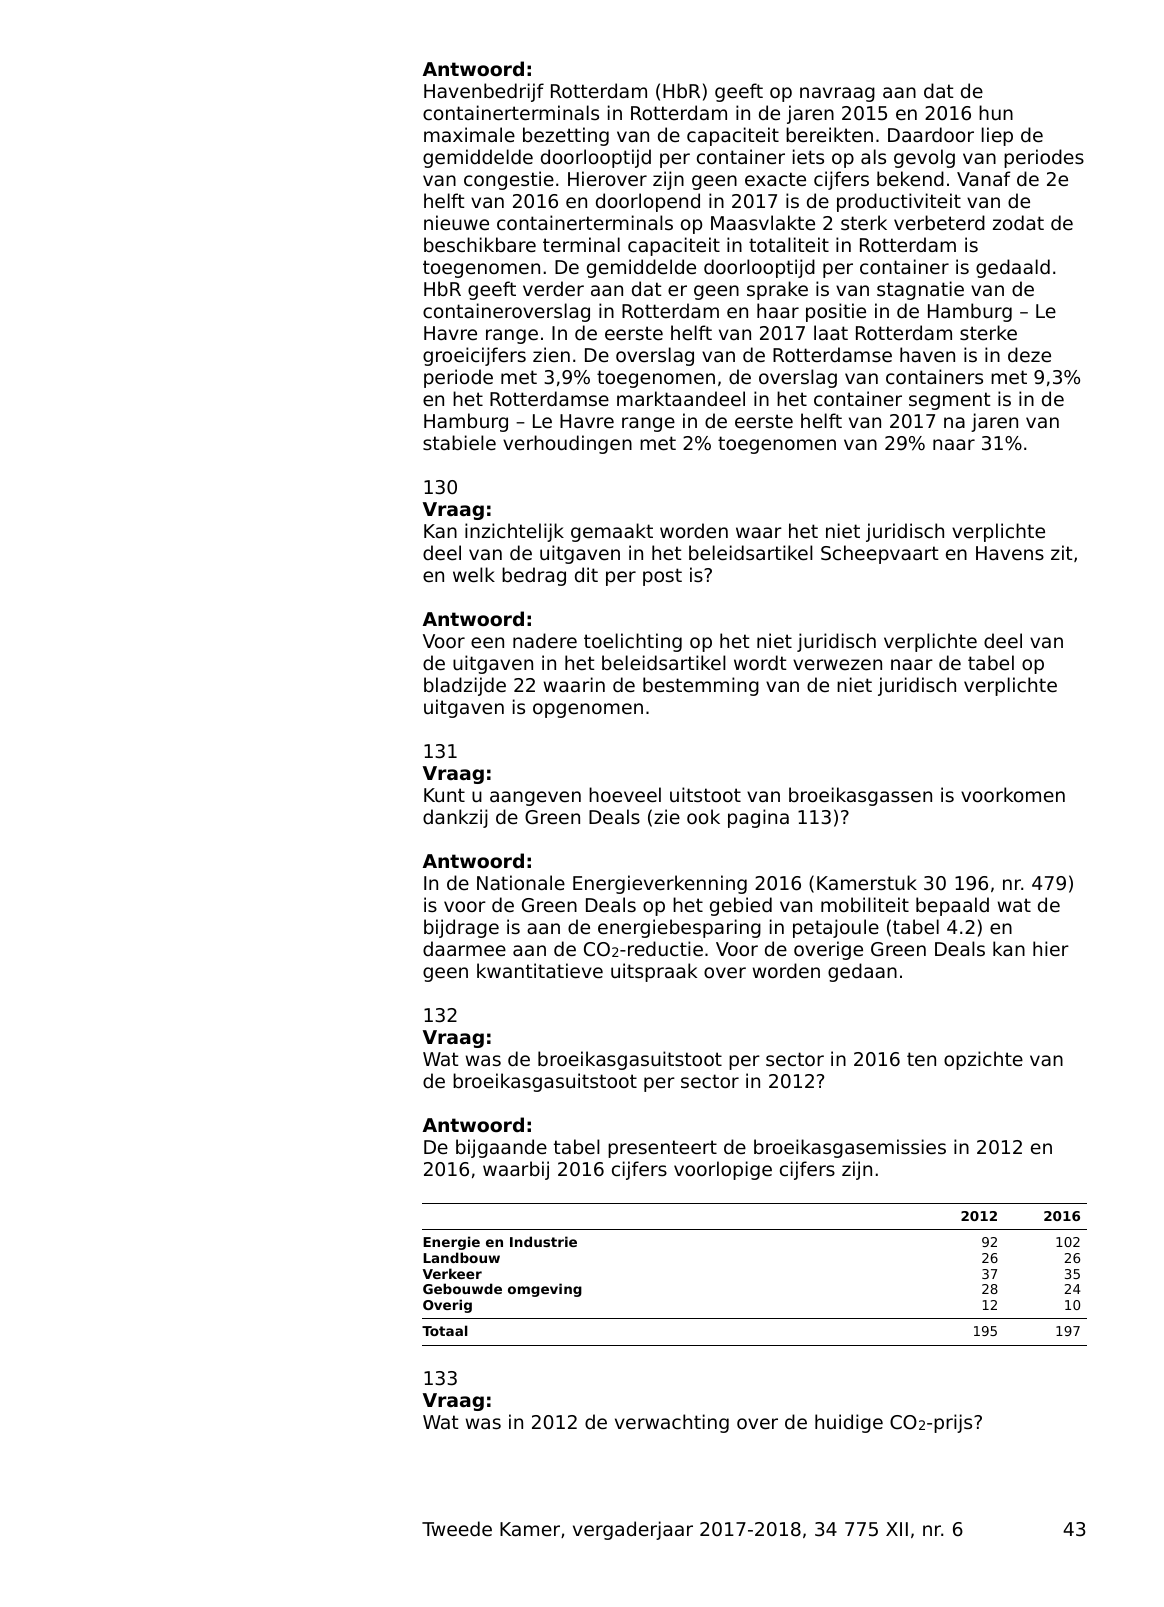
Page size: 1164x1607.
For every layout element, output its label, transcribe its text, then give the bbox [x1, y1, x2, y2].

table_cell 102 [1004, 1230, 1087, 1251]
table_cell 26 [915, 1251, 1004, 1266]
text Antwoord: [422, 59, 1087, 81]
table_cell 10 [1004, 1298, 1087, 1318]
text Antwoord: [422, 609, 1087, 631]
text Wat was de broeikasgasuitstoot per sector in 2016 ten opzichte van de broeikasgasuitstoot per sector in 2012? [422, 1049, 1087, 1093]
text Voor een nadere toelichting op het niet juridisch verplichte deel van de uitgaven in het beleidsartikel wordt verwezen naar de tabel op bladzijde 22 waarin de bestemming van de niet juridisch verplichte uitgaven is opgenomen. [422, 631, 1087, 719]
text 133 [422, 1368, 1087, 1390]
table_cell Totaal [422, 1319, 915, 1344]
text Vraag: [422, 1390, 1087, 1412]
text Wat was in 2012 de verwachting over de huidige CO2-prijs? [422, 1412, 1087, 1434]
text In de Nationale Energieverkenning 2016 (Kamerstuk 30 196, nr. 479) is voor de Green Deals op het gebied van mobiliteit bepaald wat de bijdrage is aan de energiebesparing in petajoule (tabel 4.2) en daarmee aan de CO2-reductie. Voor de overige Green Deals kan hier geen kwantitatieve uitspraak over worden gedaan. [422, 873, 1087, 983]
table_header 2012 [915, 1204, 1004, 1229]
text Vraag: [422, 763, 1087, 785]
text 131 [422, 741, 1087, 763]
table_cell Gebouwde omgeving [422, 1282, 915, 1298]
table_cell 35 [1004, 1266, 1087, 1282]
table_cell Verkeer [422, 1266, 915, 1282]
table_cell 26 [1004, 1251, 1087, 1266]
table_cell 195 [915, 1319, 1004, 1344]
table_header 2016 [1004, 1204, 1087, 1229]
table_cell 92 [915, 1230, 1004, 1251]
text Antwoord: [422, 1115, 1087, 1137]
text Vraag: [422, 1027, 1087, 1049]
text Vraag: [422, 499, 1087, 521]
table_cell Energie en Industrie [422, 1230, 915, 1251]
table_cell Landbouw [422, 1251, 915, 1266]
table_cell 37 [915, 1266, 1004, 1282]
table_cell 28 [915, 1282, 1004, 1298]
table_cell 24 [1004, 1282, 1087, 1298]
table_cell 12 [915, 1298, 1004, 1318]
text De bijgaande tabel presenteert de broeikasgasemissies in 2012 en 2016, waarbij 2016 cijfers voorlopige cijfers zijn. [422, 1137, 1087, 1181]
text Kunt u aangeven hoeveel uitstoot van broeikasgassen is voorkomen dankzij de Green Deals (zie ook pagina 113)? [422, 785, 1087, 829]
text Antwoord: [422, 851, 1087, 873]
table_cell Overig [422, 1298, 915, 1318]
text Havenbedrijf Rotterdam (HbR) geeft op navraag aan dat de containerterminals in Rotterdam in de jaren 2015 en 2016 hun maximale bezetting van de capaciteit bereikten. Daardoor liep de gemiddelde doorlooptijd per container iets op als gevolg van periodes van congestie. Hierover zijn geen exacte cijfers bekend. Vanaf de 2e helft van 2016 en doorlopend in 2017 is de productiviteit van de nieuwe containerterminals op Maasvlakte 2 sterk verbeterd zodat de beschikbare terminal capaciteit in totaliteit in Rotterdam is toegenomen. De gemiddelde doorlooptijd per container is gedaald. HbR geeft verder aan dat er geen sprake is van stagnatie van de containeroverslag in Rotterdam en haar positie in de Hamburg – Le Havre range. In de eerste helft van 2017 laat Rotterdam sterke groeicijfers zien. De overslag van de Rotterdamse haven is in deze periode met 3,9% toegenomen, de overslag van containers met 9,3% en het Rotterdamse marktaandeel in het container segment is in de Hamburg – Le Havre range in de eerste helft van 2017 na jaren van stabiele verhoudingen met 2% toegenomen van 29% naar 31%. [422, 81, 1087, 455]
text 130 [422, 477, 1087, 499]
table_header [422, 1204, 915, 1229]
text 132 [422, 1005, 1087, 1027]
table_cell 197 [1004, 1319, 1087, 1344]
text Kan inzichtelijk gemaakt worden waar het niet juridisch verplichte deel van de uitgaven in het beleidsartikel Scheepvaart en Havens zit, en welk bedrag dit per post is? [422, 521, 1087, 587]
